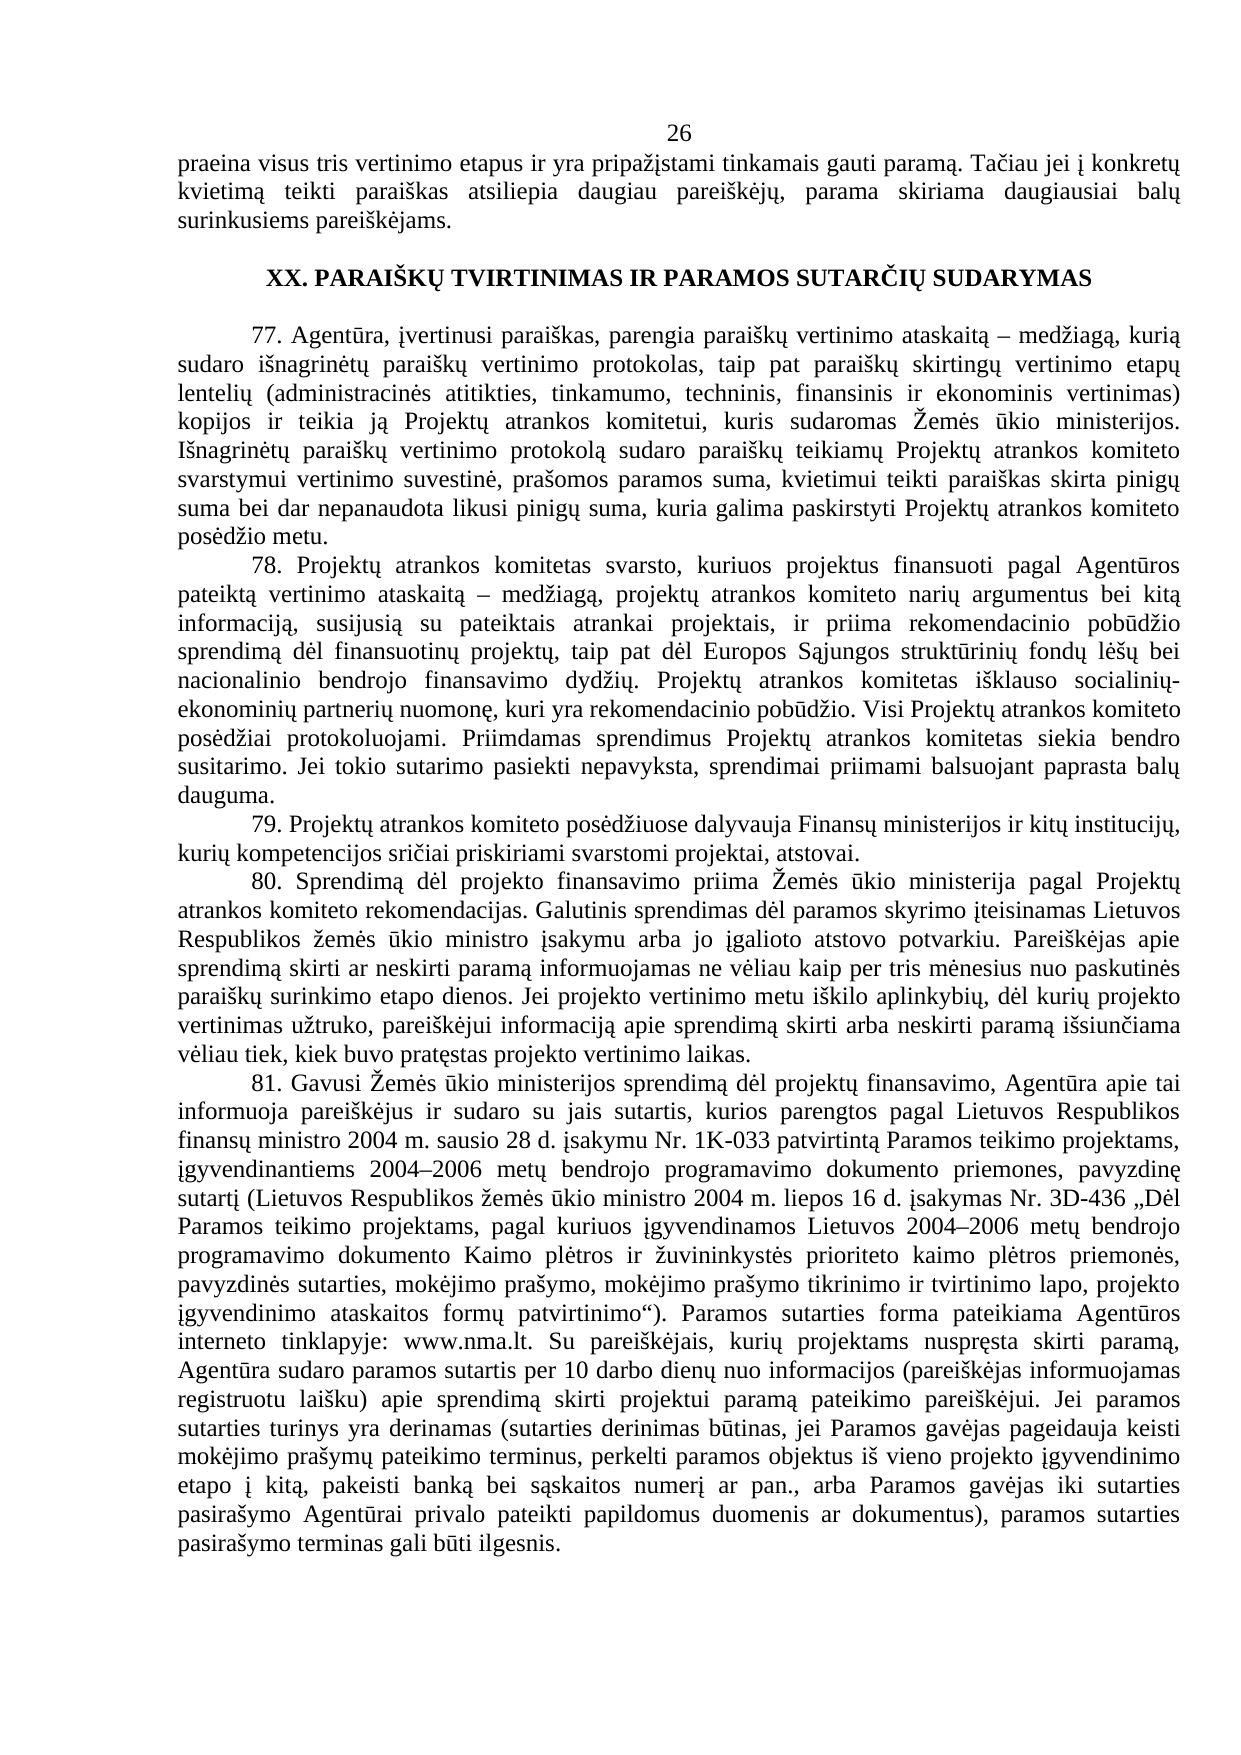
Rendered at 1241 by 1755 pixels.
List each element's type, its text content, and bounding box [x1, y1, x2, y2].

text 79. Projektų atrankos komiteto posėdžiuose dalyvauja Finansų ministerijos ir kitų institucijų, kurių kompetencijos sričiai priskiriami svarstomi projektai, atstovai. [177, 809, 1181, 866]
text praeina visus tris vertinimo etapus ir yra pripažįstami tinkamais gauti paramą. Tačiau jei į konkretų kvietimą teikti paraiškas atsiliepia daugiau pareiškėjų, parama skiriama daugiausiai balų surinkusiems pareiškėjams. [177, 148, 1181, 234]
text 77. Agentūra, įvertinusi paraiškas, parengia paraiškų vertinimo ataskaitą – medžiagą, kurią sudaro išnagrinėtų paraiškų vertinimo protokolas, taip pat paraiškų skirtingų vertinimo etapų lentelių (administracinės atitikties, tinkamumo, techninis, finansinis ir ekonominis vertinimas) kopijos ir teikia ją Projektų atrankos komitetui, kuris sudaromas Žemės ūkio ministerijos. Išnagrinėtų paraiškų vertinimo protokolą sudaro paraiškų teikiamų Projektų atrankos komiteto svarstymui vertinimo suvestinė, prašomos paramos suma, kvietimui teikti paraiškas skirta pinigų suma bei dar nepanaudota likusi pinigų suma, kuria galima paskirstyti Projektų atrankos komiteto posėdžio metu. [177, 320, 1181, 550]
text XX. PARAIŠKŲ TVIRTINIMAS IR PARAMOS SUTARČIŲ SUDARYMAS [177, 263, 1181, 291]
text 80. Sprendimą dėl projekto finansavimo priima Žemės ūkio ministerija pagal Projektų atrankos komiteto rekomendacijas. Galutinis sprendimas dėl paramos skyrimo įteisinamas Lietuvos Respublikos žemės ūkio ministro įsakymu arba jo įgalioto atstovo potvarkiu. Pareiškėjas apie sprendimą skirti ar neskirti paramą informuojamas ne vėliau kaip per tris mėnesius nuo paskutinės paraiškų surinkimo etapo dienos. Jei projekto vertinimo metu iškilo aplinkybių, dėl kurių projekto vertinimas užtruko, pareiškėjui informaciją apie sprendimą skirti arba neskirti paramą išsiunčiama vėliau tiek, kiek buvo pratęstas projekto vertinimo laikas. [177, 866, 1181, 1068]
text 81. Gavusi Žemės ūkio ministerijos sprendimą dėl projektų finansavimo, Agentūra apie tai informuoja pareiškėjus ir sudaro su jais sutartis, kurios parengtos pagal Lietuvos Respublikos finansų ministro 2004 m. sausio 28 d. įsakymu Nr. 1K-033 patvirtintą Paramos teikimo projektams, įgyvendinantiems 2004–2006 metų bendrojo programavimo dokumento priemones, pavyzdinę sutartį (Lietuvos Respublikos žemės ūkio ministro 2004 m. liepos 16 d. įsakymas Nr. 3D-436 „Dėl Paramos teikimo projektams, pagal kuriuos įgyvendinamos Lietuvos 2004–2006 metų bendrojo programavimo dokumento Kaimo plėtros ir žuvininkystės prioriteto kaimo plėtros priemonės, pavyzdinės sutarties, mokėjimo prašymo, mokėjimo prašymo tikrinimo ir tvirtinimo lapo, projekto įgyvendinimo ataskaitos formų patvirtinimo“). Paramos sutarties forma pateikiama Agentūros interneto tinklapyje: www.nma.lt. Su pareiškėjais, kurių projektams nuspręsta skirti paramą, Agentūra sudaro paramos sutartis per 10 darbo dienų nuo informacijos (pareiškėjas informuojamas registruotu laišku) apie sprendimą skirti projektui paramą pateikimo pareiškėjui. Jei paramos sutarties turinys yra derinamas (sutarties derinimas būtinas, jei Paramos gavėjas pageidauja keisti mokėjimo prašymų pateikimo terminus, perkelti paramos objektus iš vieno projekto įgyvendinimo etapo į kitą, pakeisti banką bei sąskaitos numerį ar pan., arba Paramos gavėjas iki sutarties pasirašymo Agentūrai privalo pateikti papildomus duomenis ar dokumentus), paramos sutarties pasirašymo terminas gali būti ilgesnis. [177, 1068, 1181, 1556]
text 78. Projektų atrankos komitetas svarsto, kuriuos projektus finansuoti pagal Agentūros pateiktą vertinimo ataskaitą – medžiagą, projektų atrankos komiteto narių argumentus bei kitą informaciją, susijusią su pateiktais atrankai projektais, ir priima rekomendacinio pobūdžio sprendimą dėl finansuotinų projektų, taip pat dėl Europos Sąjungos struktūrinių fondų lėšų bei nacionalinio bendrojo finansavimo dydžių. Projektų atrankos komitetas išklauso socialinių-ekonominių partnerių nuomonę, kuri yra rekomendacinio pobūdžio. Visi Projektų atrankos komiteto posėdžiai protokoluojami. Priimdamas sprendimus Projektų atrankos komitetas siekia bendro susitarimo. Jei tokio sutarimo pasiekti nepavyksta, sprendimai priimami balsuojant paprasta balų dauguma. [177, 550, 1181, 809]
